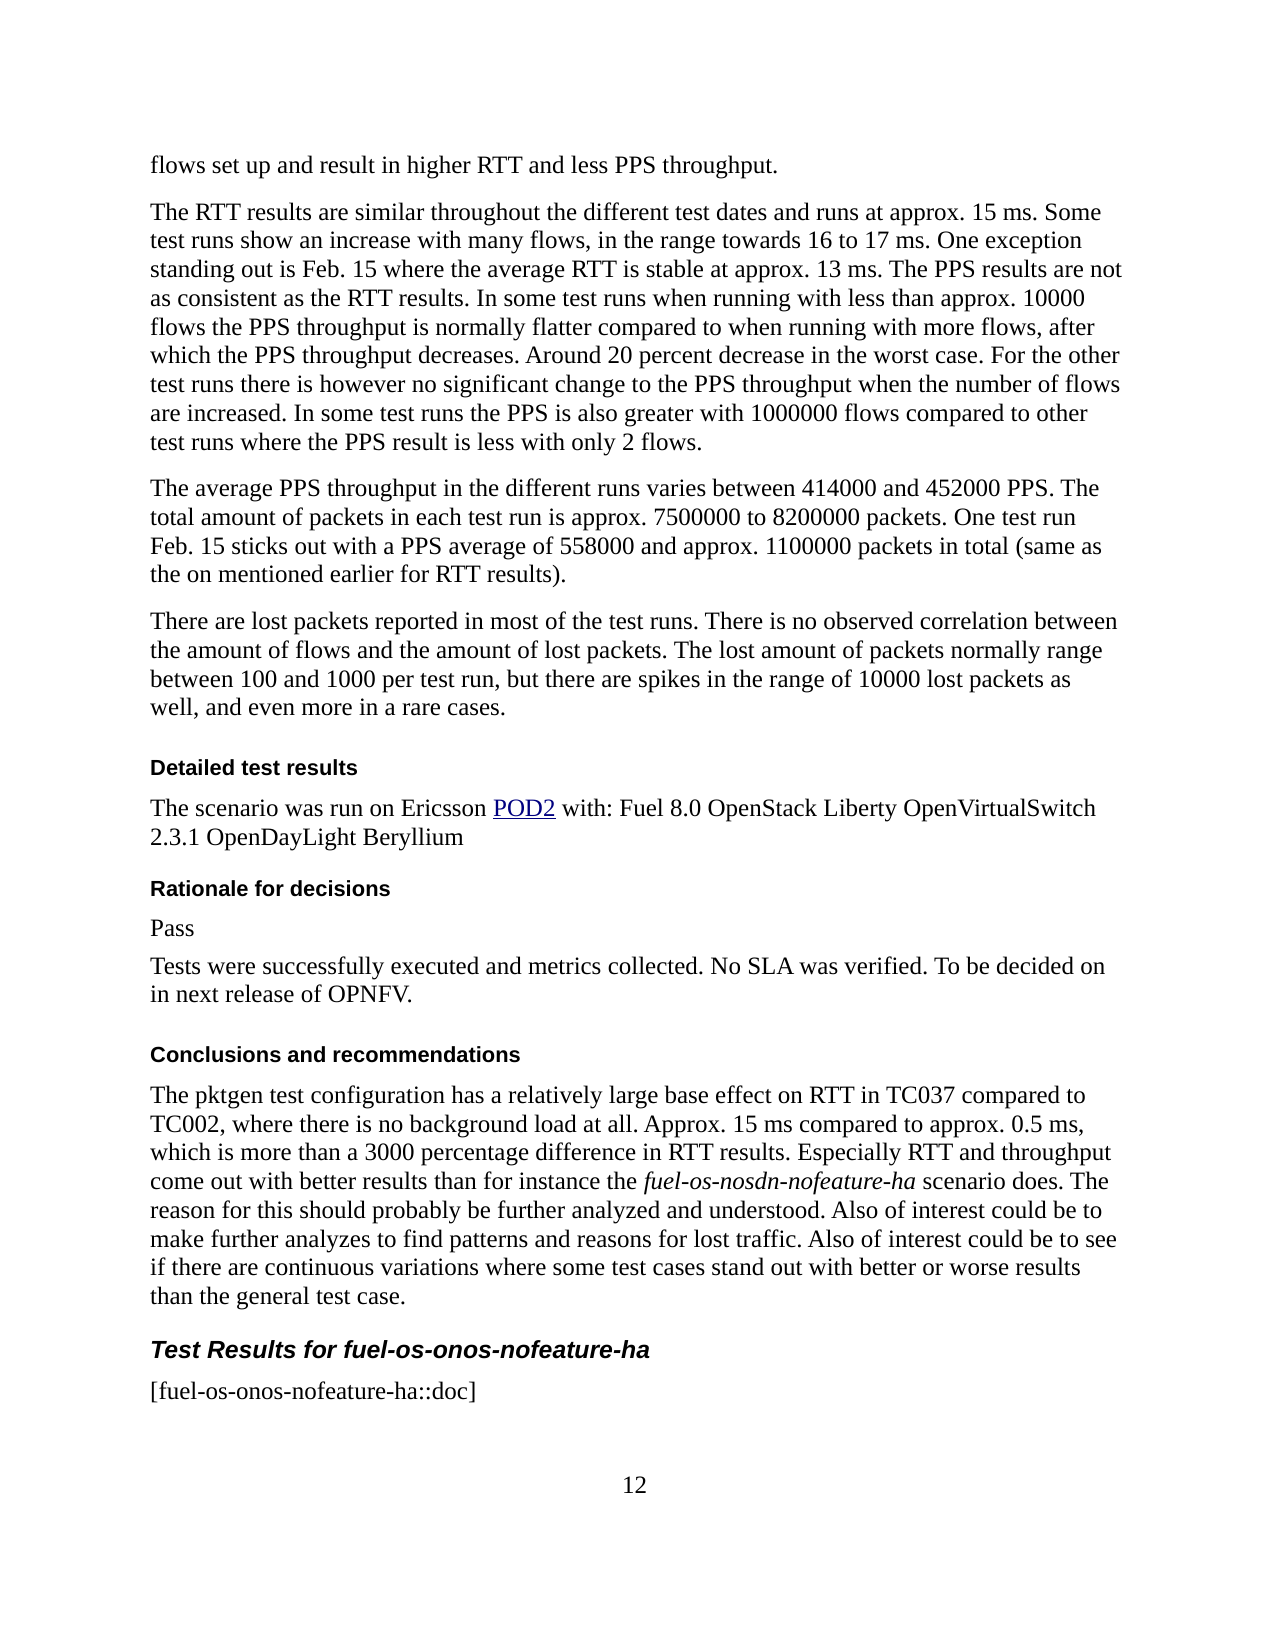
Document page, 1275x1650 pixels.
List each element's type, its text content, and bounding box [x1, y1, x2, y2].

text The RTT results are similar throughout the different test dates and runs at approx. 15 ms. Some test runs show an increase with many flows, in the range towards 16 to 17 ms. One exception standing out is Feb. 15 where the average RTT is stable at approx. 13 ms. The PPS results are not as consistent as the RTT results. In some test runs when running with less than approx. 10000 flows the PPS throughput is normally flatter compared to when running with more flows, after which the PPS throughput decreases. Around 20 percent decrease in the worst case. For the other test runs there is however no significant change to the PPS throughput when the number of flows are increased. In some test runs the PPS is also greater with 1000000 flows compared to other test runs where the PPS result is less with only 2 flows. [150, 197, 1125, 455]
text The scenario was run on Ericsson POD2 with: Fuel 8.0 OpenStack Liberty OpenVirtualSwitch 2.3.1 OpenDayLight Beryllium [150, 793, 1125, 850]
text The average PPS throughput in the different runs varies between 414000 and 452000 PPS. The total amount of packets in each test run is approx. 7500000 to 8200000 packets. One test run Feb. 15 sticks out with a PPS average of 558000 and approx. 1100000 packets in total (same as the on mentioned earlier for RTT results). [150, 473, 1125, 588]
text flows set up and result in higher RTT and less PPS throughput. [150, 150, 1125, 179]
text The pktgen test configuration has a relatively large base effect on RTT in TC037 compared to TC002, where there is no background load at all. Approx. 15 ms compared to approx. 0.5 ms, which is more than a 3000 percentage difference in RTT results. Especially RTT and throughput come out with better results than for instance the fuel-os-nosdn-nofeature-ha scenario does. The reason for this should probably be further analyzed and understood. Also of interest could be to make further analyzes to find patterns and reasons for lost traffic. Also of interest could be to see if there are continuous variations where some test cases stand out with better or worse results than the general test case. [150, 1080, 1125, 1310]
text [fuel-os-onos-nofeature-ha::doc] [150, 1376, 1125, 1405]
text There are lost packets reported in most of the test runs. There is no observed correlation between the amount of flows and the amount of lost packets. The lost amount of packets normally range between 100 and 1000 per test run, but there are spikes in the range of 10000 lost packets as well, and even more in a rare cases. [150, 606, 1125, 721]
subtitle Test Results for fuel-os-onos-nofeature-ha [150, 1335, 1125, 1363]
subtitle Rationale for decisions [150, 875, 1125, 901]
subtitle Detailed test results [150, 755, 1125, 780]
text Pass [150, 913, 1125, 942]
subtitle Conclusions and recommendations [150, 1042, 1125, 1067]
text Tests were successfully executed and metrics collected. No SLA was verified. To be decided on in next release of OPNFV. [150, 951, 1125, 1008]
